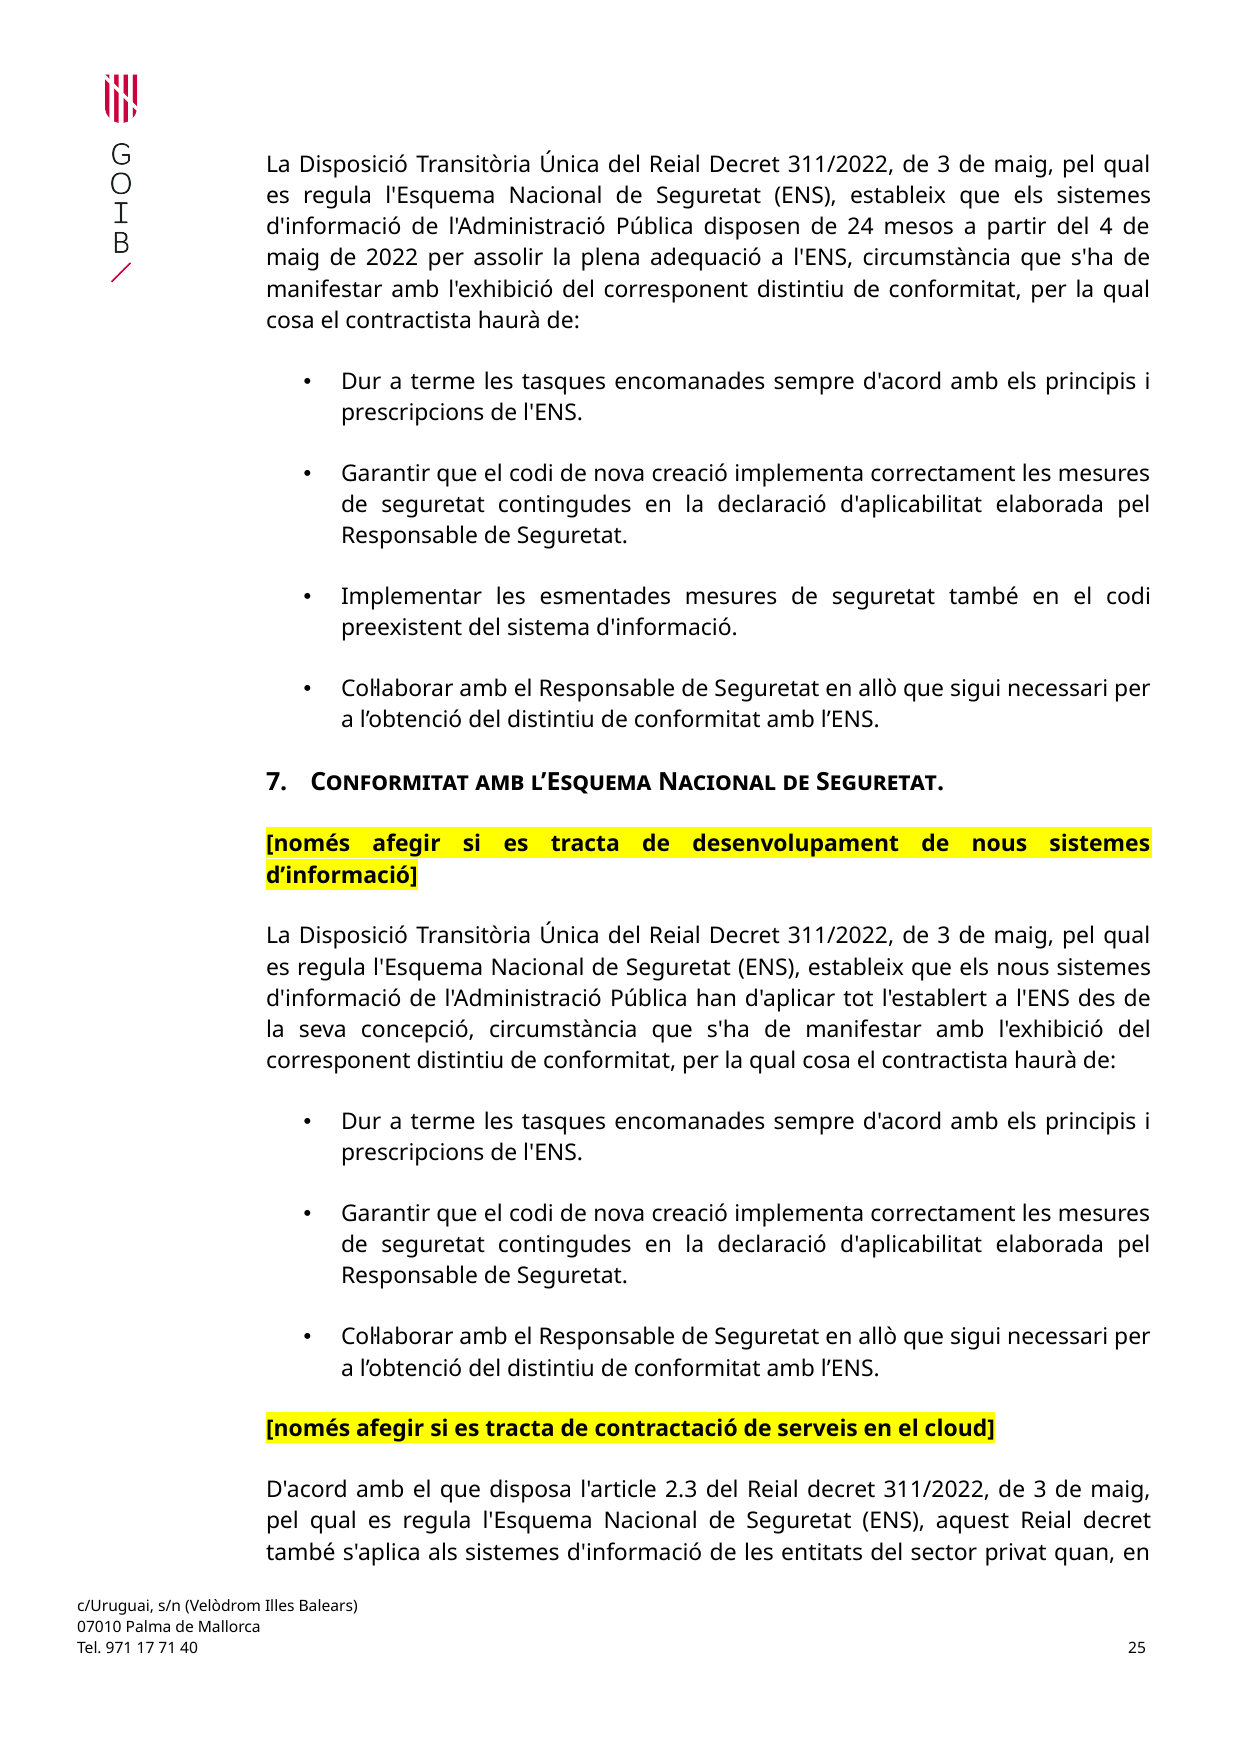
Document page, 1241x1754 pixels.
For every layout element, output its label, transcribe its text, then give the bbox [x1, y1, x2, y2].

list Col·laborar amb el Responsable de Seguretat en allò que sigui necessari per a l’obtenció del distintiu de conformitat amb l’ENS. [303, 672, 1152, 734]
picture [76, 51, 166, 313]
list Dur a terme les tasques encomanades sempre d'acord amb els principis i prescripcions de l'ENS. [303, 1105, 1152, 1167]
list Garantir que el codi de nova creació implementa correctament les mesures de seguretat contingudes en la declaració d'aplicabilitat elaborada pel Responsable de Seguretat. [303, 457, 1152, 550]
subtitle Conformitat amb l’Esquema Nacional de Seguretat. [266, 764, 1152, 798]
list Dur a terme les tasques encomanades sempre d'acord amb els principis i prescripcions de l'ENS. [303, 364, 1152, 427]
text La Disposició Transitòria Única del Reial Decret 311/2022, de 3 de maig, pel qual es regula l'Esquema Nacional de Seguretat (ENS), estableix que els nous sistemes d'informació de l'Administració Pública han d'aplicar tot l'establert a l'ENS des de la seva concepció, circumstància que s'ha de manifestar amb l'exhibició del corresponent distintiu de conformitat, per la qual cosa el contractista haurà de: [266, 919, 1152, 1076]
text D'acord amb el que disposa l'article 2.3 del Reial decret 311/2022, de 3 de maig, pel qual es regula l'Esquema Nacional de Seguretat (ENS), aquest Reial decret també s'aplica als sistemes d'informació de les entitats del sector privat quan, en [266, 1473, 1152, 1567]
list Garantir que el codi de nova creació implementa correctament les mesures de seguretat contingudes en la declaració d'aplicabilitat elaborada pel Responsable de Seguretat. [303, 1197, 1152, 1291]
text [només afegir si es tracta de contractació de serveis en el cloud] [266, 1412, 1152, 1443]
text [només afegir si es tracta de desenvolupament de nous sistemes d’informació] [266, 827, 1152, 890]
text La Disposició Transitòria Única del Reial Decret 311/2022, de 3 de maig, pel qual es regula l'Esquema Nacional de Seguretat (ENS), estableix que els sistemes d'informació de l'Administració Pública disposen de 24 mesos a partir del 4 de maig de 2022 per assolir la plena adequació a l'ENS, circumstància que s'ha de manifestar amb l'exhibició del corresponent distintiu de conformitat, per la qual cosa el contractista haurà de: [266, 148, 1152, 335]
list Implementar les esmentades mesures de seguretat també en el codi preexistent del sistema d'informació. [303, 580, 1152, 642]
list Col·laborar amb el Responsable de Seguretat en allò que sigui necessari per a l’obtenció del distintiu de conformitat amb l’ENS. [303, 1320, 1152, 1383]
